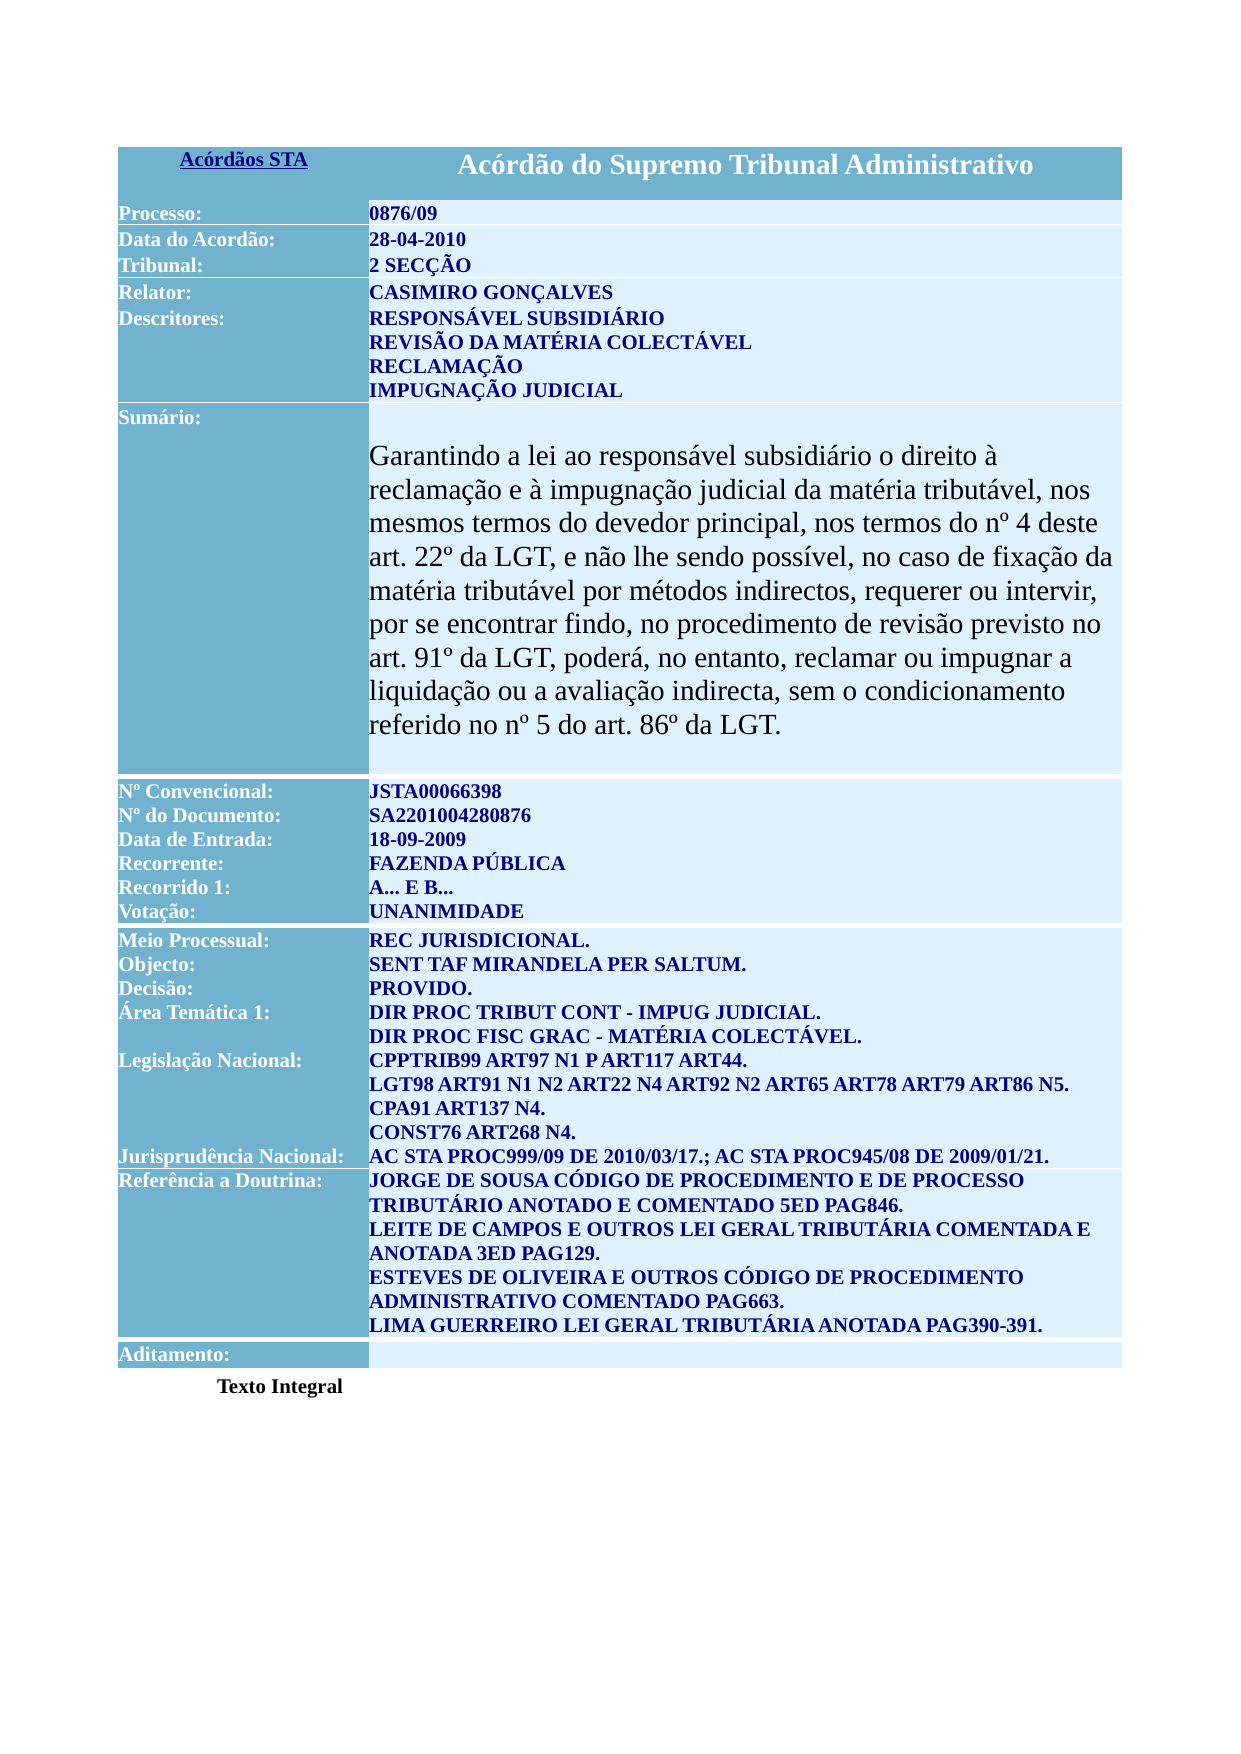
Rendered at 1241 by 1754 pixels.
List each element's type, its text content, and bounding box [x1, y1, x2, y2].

table_cell Data de Entrada: [118, 827, 369, 851]
table_cell Sumário: [118, 405, 369, 774]
table_cell Descritores: [118, 306, 369, 402]
table_cell Referência a Doutrina: [118, 1169, 369, 1337]
table_cell 2 SECÇÃO [369, 253, 1122, 277]
table_cell 28-04-2010 [369, 227, 1122, 251]
table_cell CPPTRIB99 ART97 N1 P ART117 ART44. LGT98 ART91 N1 N2 ART22 N4 ART92 N2 ART65 ART78 ART79 ART86 N5. CPA91 ART137 N4. CONST76 ART268 N4. [369, 1048, 1122, 1144]
table_cell Aditamento: [118, 1342, 369, 1366]
table_cell Nº Convencional: [118, 779, 369, 803]
table_cell Área Temática 1: [118, 1000, 369, 1048]
table_cell Data do Acordão: [118, 227, 369, 251]
table_cell UNANIMIDADE [369, 899, 1122, 923]
table_cell Jurisprudência Nacional: [118, 1144, 369, 1168]
table_cell FAZENDA PÚBLICA [369, 851, 1122, 875]
table_cell Meio Processual: [118, 928, 369, 952]
table_cell A... E B... [369, 875, 1122, 899]
table_cell Processo: [118, 200, 369, 224]
table_cell JSTA00066398 [369, 779, 1122, 803]
table_cell Decisão: [118, 976, 369, 1000]
table_cell JORGE DE SOUSA CÓDIGO DE PROCEDIMENTO E DE PROCESSO TRIBUTÁRIO ANOTADO E COMENTADO 5ED PAG846. LEITE DE CAMPOS E OUTROS LEI GERAL TRIBUTÁRIA COMENTADA E ANOTADA 3ED PAG129. ESTEVES DE OLIVEIRA E OUTROS CÓDIGO DE PROCEDIMENTO ADMINISTRATIVO COMENTADO PAG663. LIMA GUERREIRO LEI GERAL TRIBUTÁRIA ANOTADA PAG390-391. [369, 1169, 1122, 1337]
table_cell SENT TAF MIRANDELA PER SALTUM. [369, 952, 1122, 976]
table_cell CASIMIRO GONÇALVES [369, 280, 1122, 304]
table_cell Relator: [118, 280, 369, 304]
table_cell Garantindo a lei ao responsável subsidiário o direito à reclamação e à impugnação judicial da matéria tributável, nos mesmos termos do devedor principal, nos termos do nº 4 deste art. 22º da LGT, e não lhe sendo possível, no caso de fixação da matéria tributável por métodos indirectos, requerer ou intervir, por se encontrar findo, no procedimento de revisão previsto no art. 91º da LGT, poderá, no entanto, reclamar ou impugnar a liquidação ou a avaliação indirecta, sem o condicionamento referido no nº 5 do art. 86º da LGT. [369, 405, 1122, 774]
list Texto Integral [162, 1368, 1122, 1398]
table_cell AC STA PROC999/09 DE 2010/03/17.; AC STA PROC945/08 DE 2009/01/21. [369, 1144, 1122, 1168]
table_cell [369, 1342, 1122, 1366]
table_cell PROVIDO. [369, 976, 1122, 1000]
table_cell Legislação Nacional: [118, 1048, 369, 1144]
table_cell Recorrente: [118, 851, 369, 875]
table_cell SA2201004280876 [369, 803, 1122, 827]
table_cell DIR PROC TRIBUT CONT - IMPUG JUDICIAL. DIR PROC FISC GRAC - MATÉRIA COLECTÁVEL. [369, 1000, 1122, 1048]
table_header Acórdãos STA [118, 147, 369, 200]
table_cell Objecto: [118, 952, 369, 976]
table_cell Recorrido 1: [118, 875, 369, 899]
table_cell Nº do Documento: [118, 803, 369, 827]
table_cell Tribunal: [118, 253, 369, 277]
table_cell RESPONSÁVEL SUBSIDIÁRIO REVISÃO DA MATÉRIA COLECTÁVEL RECLAMAÇÃO IMPUGNAÇÃO JUDICIAL [369, 306, 1122, 402]
table_cell REC JURISDICIONAL. [369, 928, 1122, 952]
table_cell Votação: [118, 899, 369, 923]
table_header Acórdão do Supremo Tribunal Administrativo [369, 147, 1122, 200]
table_cell 18-09-2009 [369, 827, 1122, 851]
table_cell 0876/09 [369, 200, 1122, 224]
